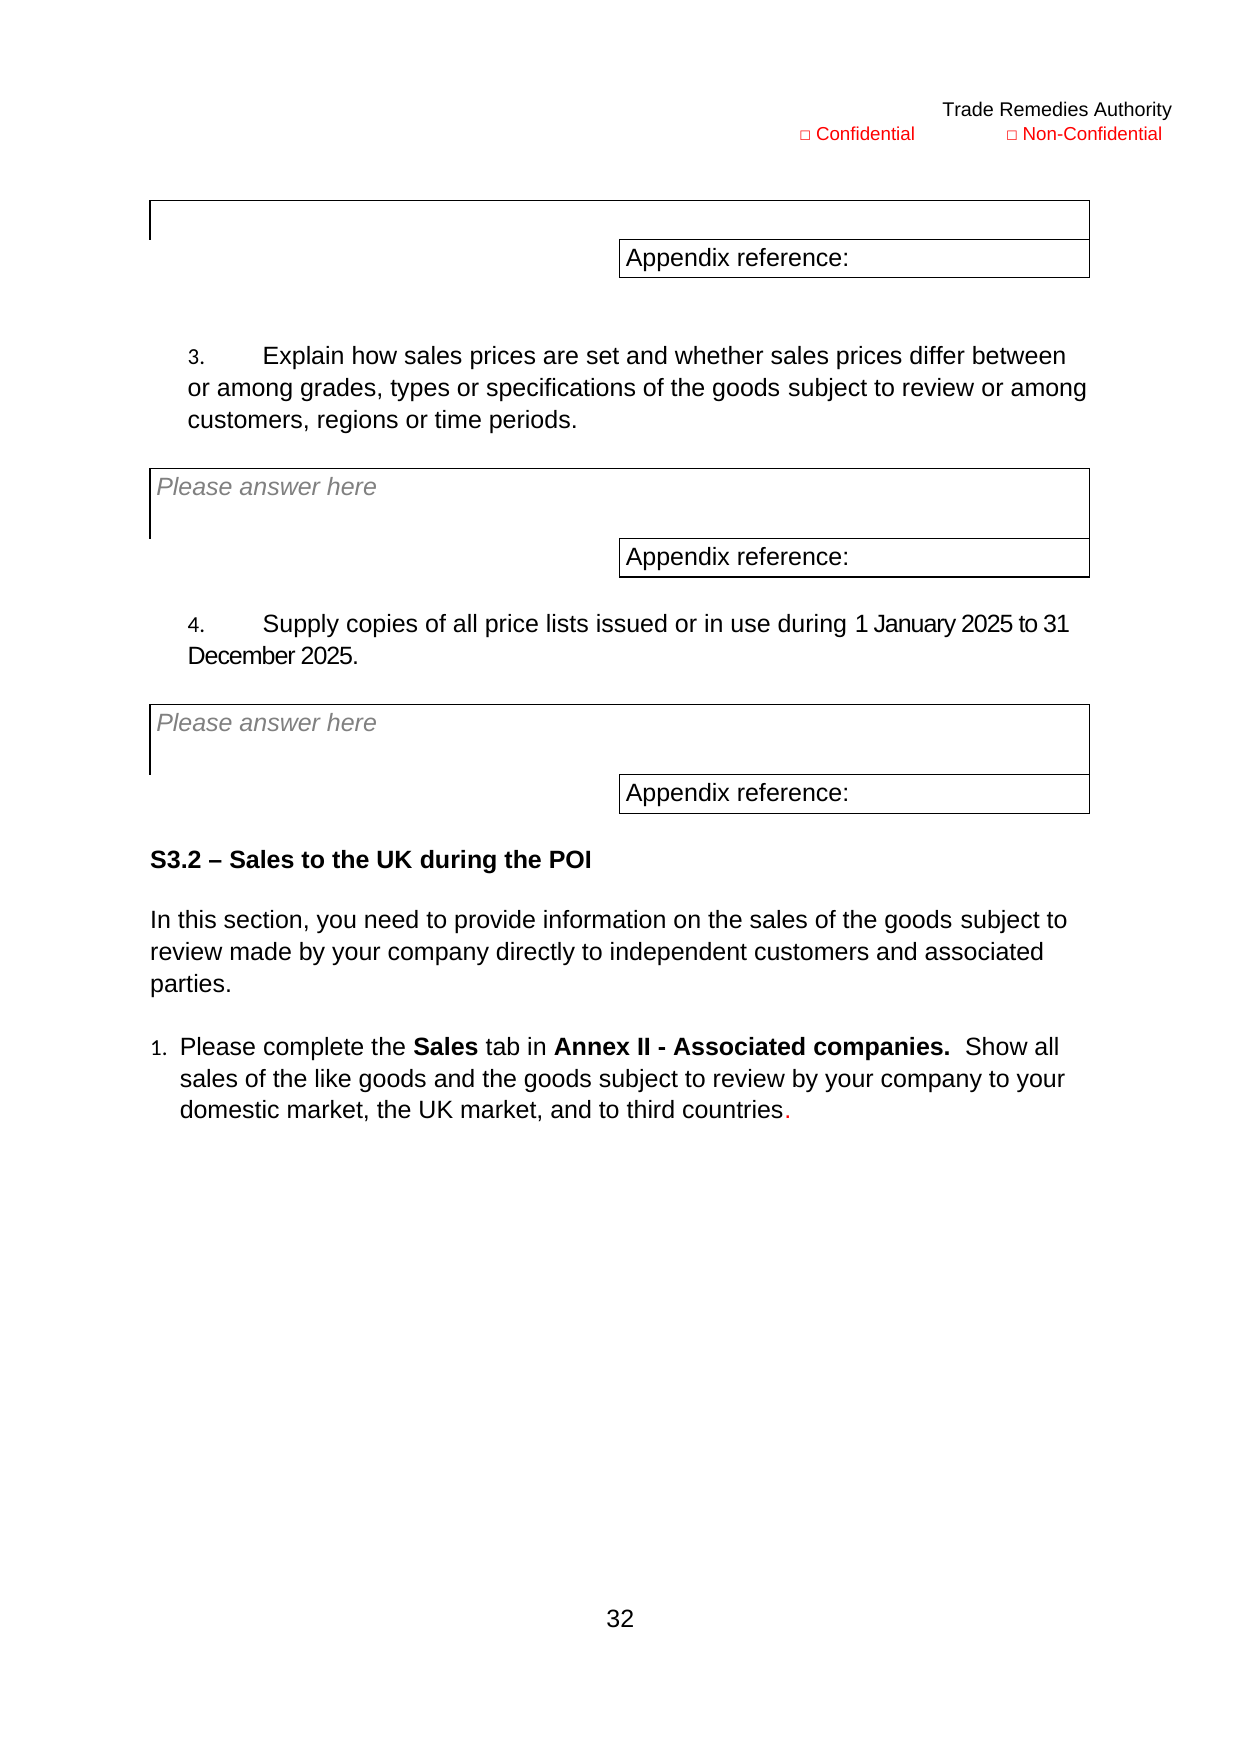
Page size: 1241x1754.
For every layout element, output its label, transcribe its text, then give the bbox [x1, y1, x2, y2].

list Please complete the Sales tab in Annex II - Associated companies. Show all sales of the like goods and the goods subject to review by your company to your domestic market, the UK market, and to third countries. [150, 1032, 1090, 1124]
table_header Please answer here [151, 469, 1089, 538]
table_cell Appendix reference: [620, 240, 1089, 277]
table_cell Appendix reference: [620, 775, 1089, 812]
table_cell Appendix reference: [620, 539, 1089, 576]
table_cell [150, 539, 619, 576]
table_header [151, 201, 1089, 239]
list Supply copies of all price lists issued or in use during 1 January 2025 to 31 December 2025. [187, 609, 1090, 670]
subtitle S3.2 – Sales to the UK during the POI [150, 845, 1090, 874]
text In this section, you need to provide information on the sales of the goods subject to review made by your company directly to independent customers and associated parties. [150, 905, 1090, 997]
list Explain how sales prices are set and whether sales prices differ between or among grades, types or specifications of the goods subject to review or among customers, regions or time periods. [187, 341, 1090, 433]
table_header Please answer here [151, 705, 1089, 774]
table_cell [150, 240, 619, 277]
table_cell [150, 775, 619, 812]
